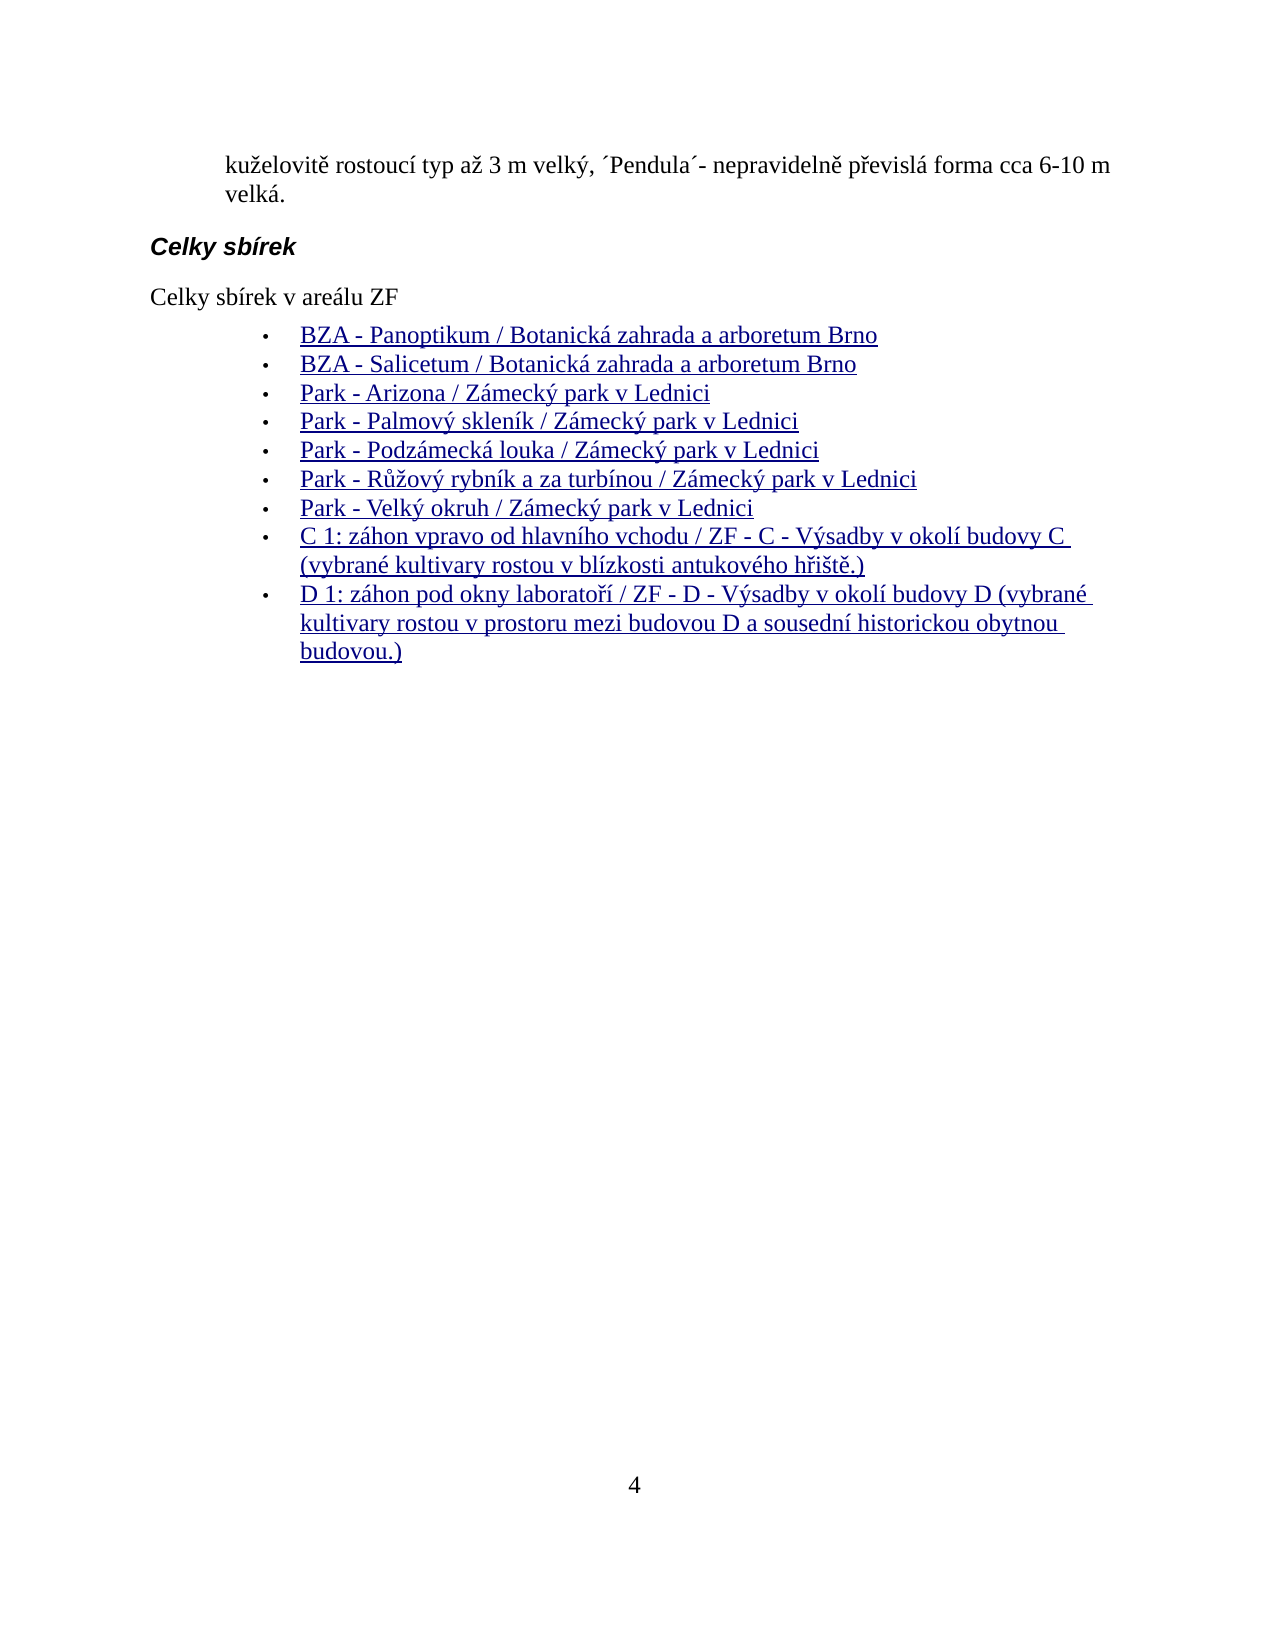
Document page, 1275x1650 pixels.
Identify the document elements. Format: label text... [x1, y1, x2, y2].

subtitle Celky sbírek [150, 232, 1125, 261]
list BZA - Salicetum / Botanická zahrada a arboretum Brno [262, 349, 1125, 378]
list BZA - Panoptikum / Botanická zahrada a arboretum Brno [262, 320, 1125, 349]
list Park - Podzámecká louka / Zámecký park v Lednici [262, 435, 1125, 464]
list Park - Velký okruh / Zámecký park v Lednici [262, 493, 1125, 521]
list Park - Růžový rybník a za turbínou / Zámecký park v Lednici [262, 464, 1125, 493]
list Park - Arizona / Zámecký park v Lednici [262, 378, 1125, 406]
text kuželovitě rostoucí typ až 3 m velký, ´Pendula´- nepravidelně převislá forma cca 6-10 m velká. [225, 150, 1125, 207]
text Celky sbírek v areálu ZF [150, 282, 1125, 311]
list D 1: záhon pod okny laboratoří / ZF - D - Výsadby v okolí budovy D (vybrané kultivary rostou v prostoru mezi budovou D a sousední historickou obytnou budovou.) [262, 579, 1125, 665]
list C 1: záhon vpravo od hlavního vchodu / ZF - C - Výsadby v okolí budovy C (vybrané kultivary rostou v blízkosti antukového hřiště.) [262, 521, 1125, 579]
list Park - Palmový skleník / Zámecký park v Lednici [262, 406, 1125, 435]
